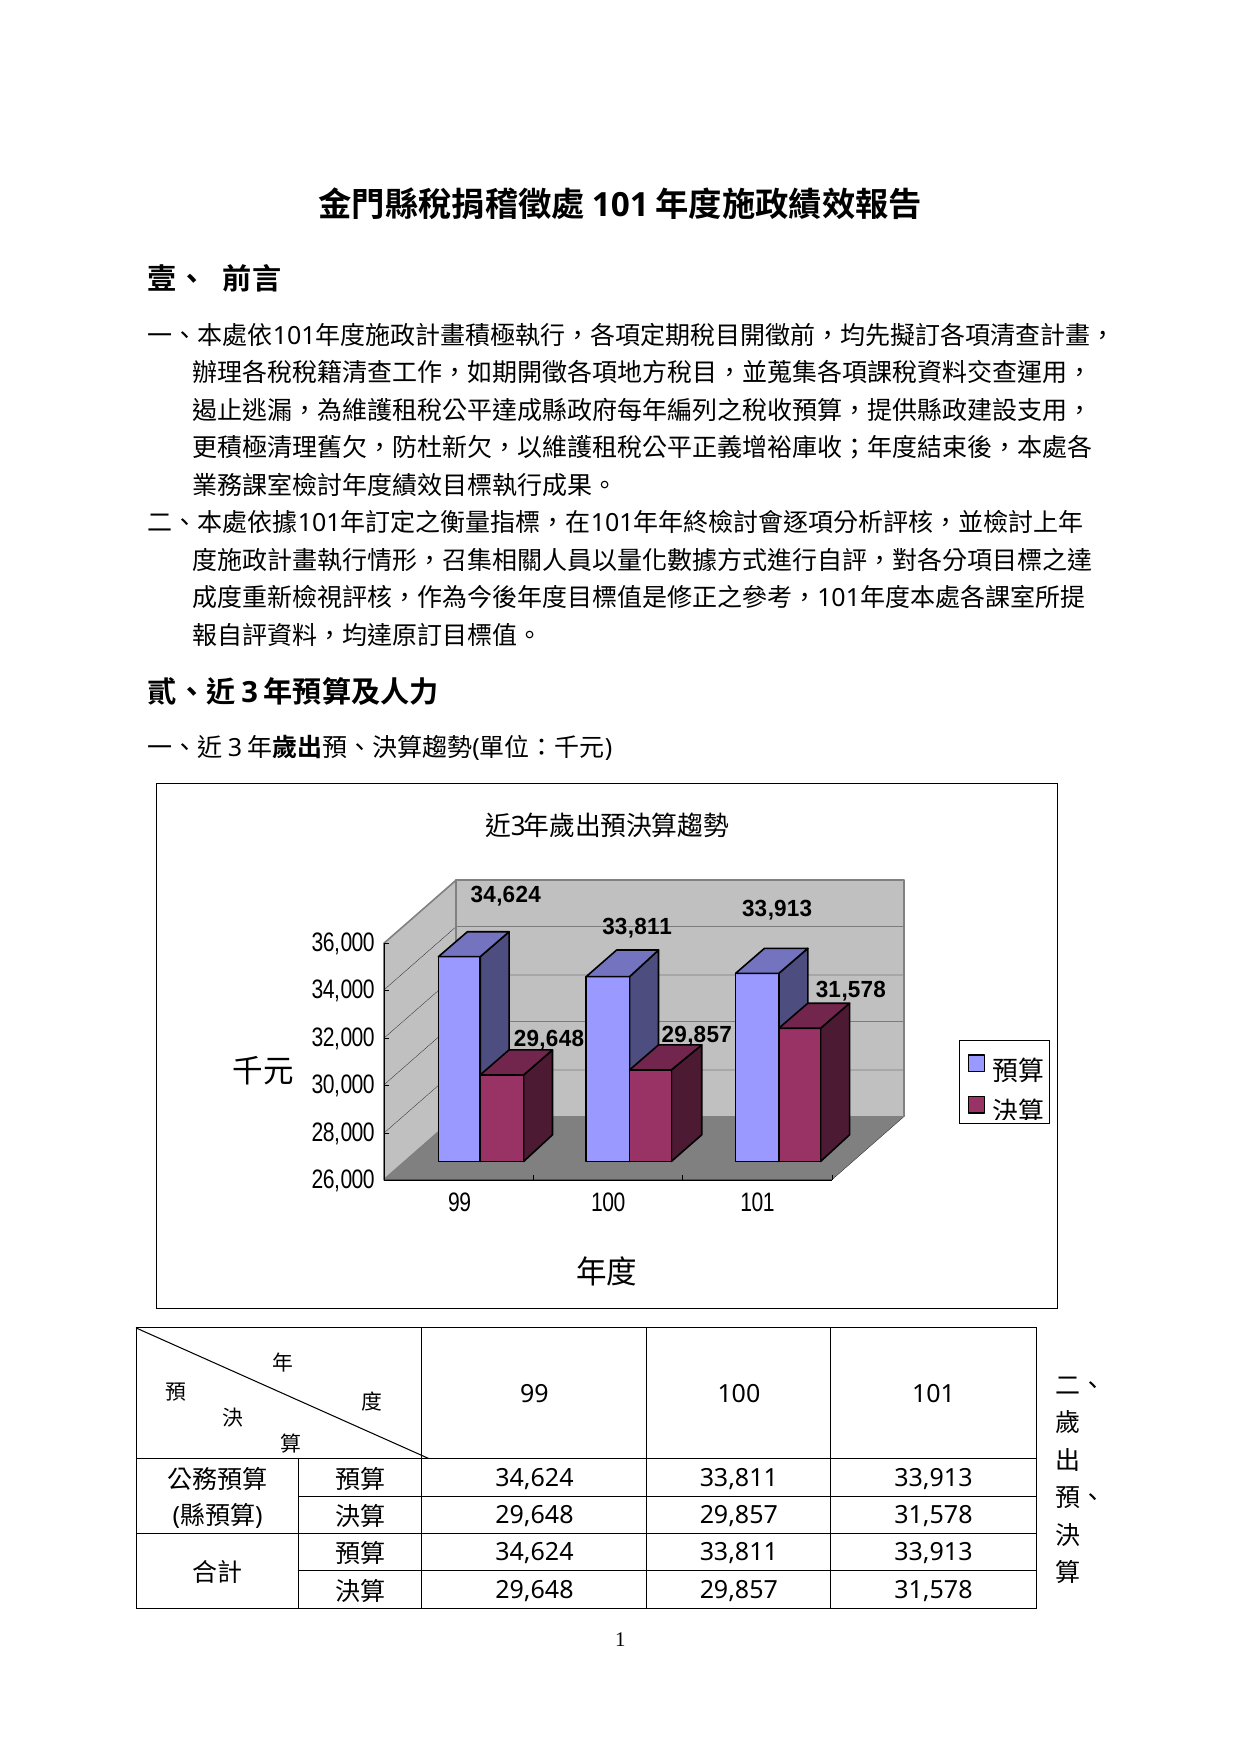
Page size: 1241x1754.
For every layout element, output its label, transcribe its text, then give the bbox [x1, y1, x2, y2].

table_cell 29,857 [647, 1497, 830, 1533]
table_cell 合計 [137, 1534, 298, 1607]
text 貳、近3年預算及人力 [148, 652, 1092, 727]
table_cell 公務預算 (縣預算) [137, 1459, 298, 1533]
table_cell 31,578 [831, 1497, 1036, 1533]
text 二、本處依據101年訂定之衡量指標，在101年年終檢討會逐項分析評核，並檢討上年度施政計畫執行情形，召集相關人員以量化數據方式進行自評，對各分項目標之達成度重新檢視評核，作為今後年度目標值是修正之參考，101年度本處各課室所提報自評資料，均達原訂目標值。 [148, 502, 1092, 652]
table_cell 29,648 [422, 1497, 646, 1533]
table_cell 33,811 [647, 1459, 830, 1496]
table_header 101 [831, 1328, 1036, 1458]
text 金門縣稅捐稽徵處101年度施政績效報告 [148, 164, 1092, 239]
table_cell 33,811 [647, 1534, 830, 1570]
table_cell 31,578 [831, 1571, 1036, 1607]
table_cell 34,624 [422, 1534, 646, 1570]
text 二、歲出預、決算趨勢說明： [1037, 1327, 1092, 1589]
table_cell 29,857 [647, 1571, 830, 1607]
text 一、近3年歲出預、決算趨勢(單位：千元) [148, 727, 1092, 764]
table_cell 預算 [299, 1459, 421, 1496]
table_cell 33,913 [831, 1459, 1036, 1496]
list 前言 [148, 239, 1092, 314]
table_cell 33,913 [831, 1534, 1036, 1570]
table_header 100 [647, 1328, 830, 1458]
table_cell 預算 [299, 1534, 421, 1570]
table_cell 決算 [299, 1571, 421, 1607]
text 一、本處依101年度施政計畫積極執行，各項定期稅目開徵前，均先擬訂各項清查計畫，辦理各稅稅籍清查工作，如期開徵各項地方稅目，並蒐集各項課稅資料交查運用，遏止逃漏，為維護租稅公平達成縣政府每年編列之稅收預算，提供縣政建設支用，更積極清理舊欠，防杜新欠，以維護租稅公平正義增裕庫收；年度結束後，本處各業務課室檢討年度績效目標執行成果。 [148, 314, 1092, 502]
table_cell 29,648 [422, 1571, 646, 1607]
table_header 99 [422, 1328, 646, 1458]
table_cell 34,624 [422, 1459, 646, 1496]
table_cell 決算 [299, 1497, 421, 1533]
table_header [140, 1328, 421, 1454]
table_header [137, 1330, 421, 1458]
